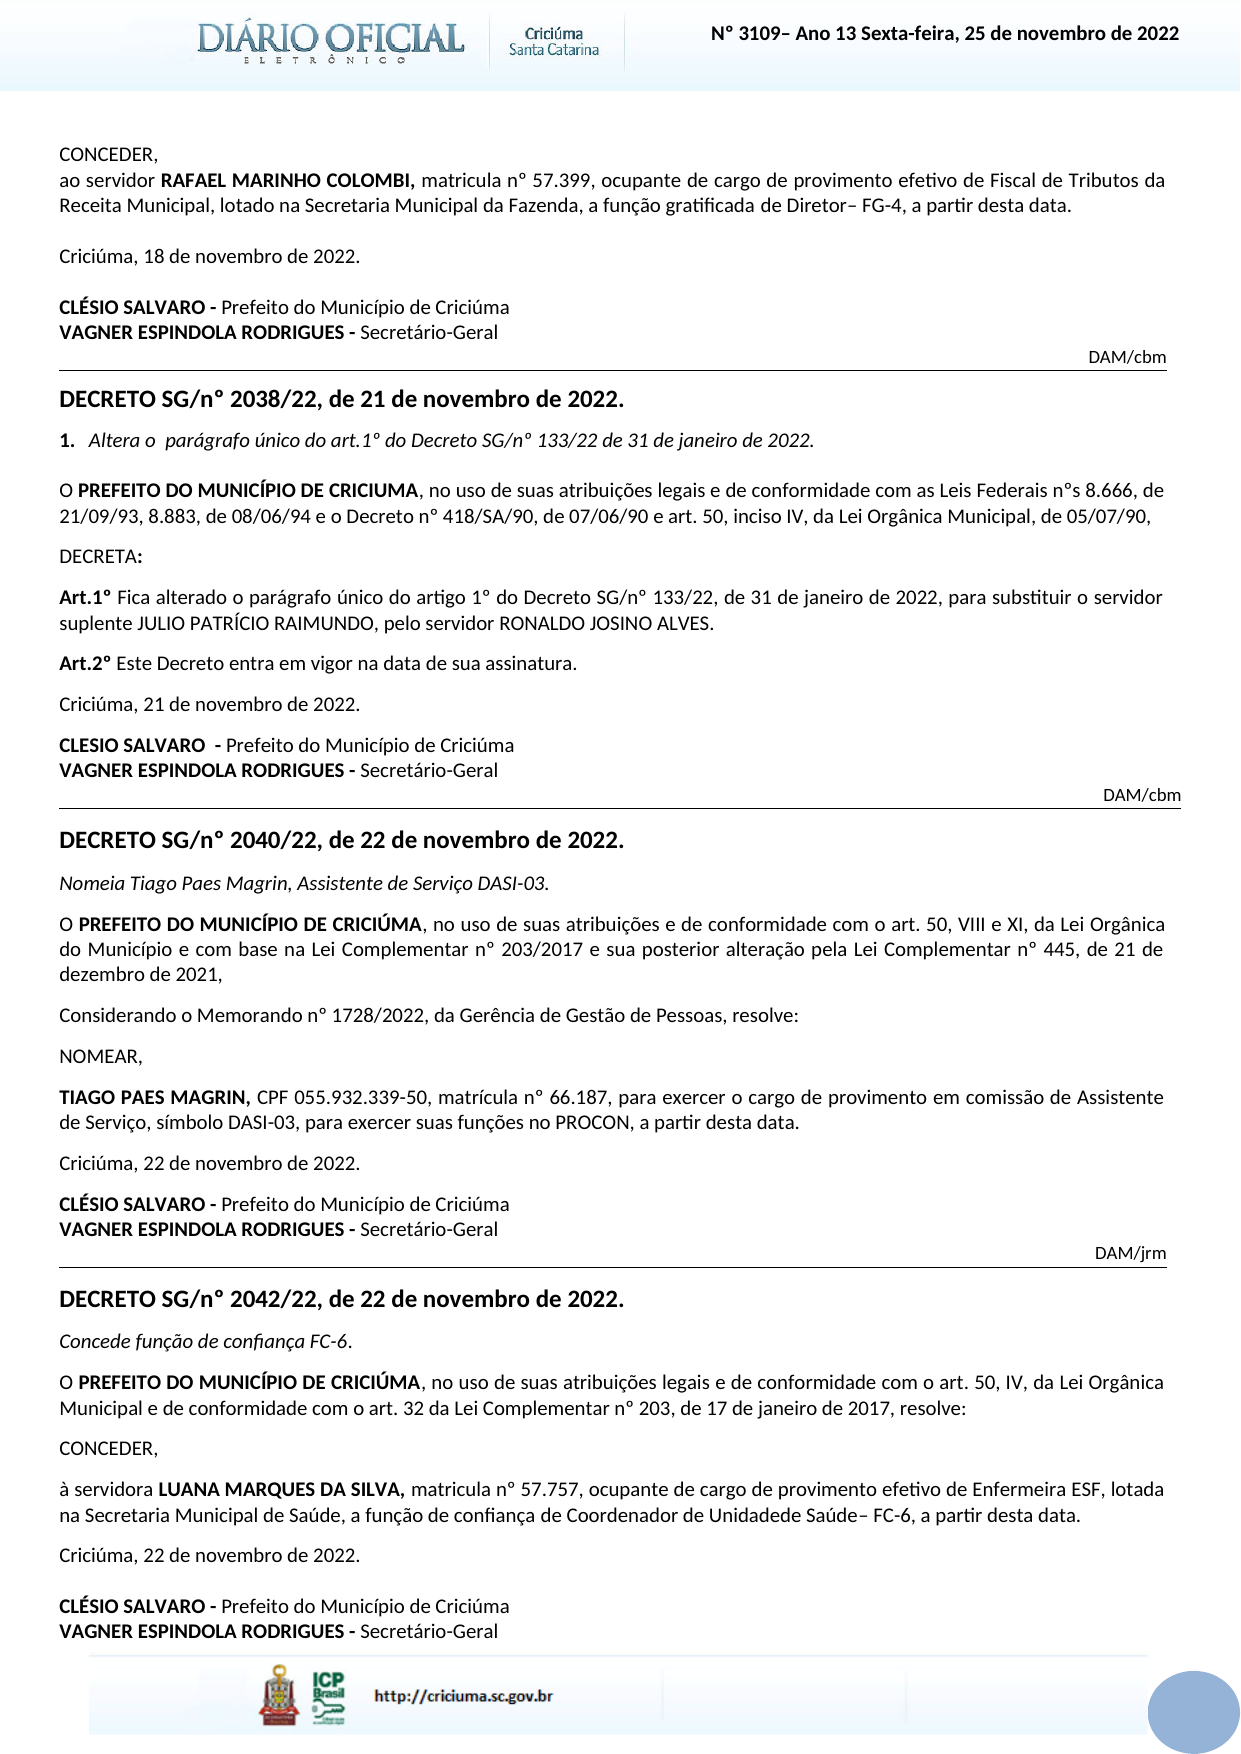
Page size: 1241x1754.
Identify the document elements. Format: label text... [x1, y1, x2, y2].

text VAGNER ESPINDOLA RODRIGUES - Secretário-Geral [59, 1619, 1167, 1644]
text Altera o parágrafo único do art.1º do Decreto SG/nº 133/22 de 31 de janeiro de 2022. [59, 427, 1167, 452]
text NOMEAR, [59, 1043, 1167, 1068]
text DECRETA: [59, 544, 1167, 569]
text DAM/jrm [59, 1242, 1167, 1267]
text DAM/cbm [59, 345, 1167, 370]
text VAGNER ESPINDOLA RODRIGUES - Secretário-Geral [59, 319, 1167, 345]
text ao servidor RAFAEL MARINHO COLOMBI, matricula nº 57.399, ocupante de cargo de provimento efetivo de Fiscal de Tributos da Receita Municipal, lotado na Secretaria Municipal da Fazenda, a função gratificada de Diretor– FG-4, a partir desta data. [59, 167, 1167, 218]
text DECRETO SG/nº 2040/22, de 22 de novembro de 2022. [59, 824, 1167, 855]
text Criciúma, 22 de novembro de 2022. [59, 1542, 1167, 1568]
text Criciúma, 18 de novembro de 2022. [59, 243, 1167, 268]
text à servidora LUANA MARQUES DA SILVA, matricula nº 57.757, ocupante de cargo de provimento efetivo de Enfermeira ESF, lotada na Secretaria Municipal de Saúde, a função de confiança de Coordenador de Unidadede Saúde– FC-6, a partir desta data. [59, 1476, 1167, 1527]
text O PREFEITO DO MUNICÍPIO DE CRICIUMA, no uso de suas atribuições legais e de conformidade com as Leis Federais nºs 8.666, de 21/09/93, 8.883, de 08/06/94 e o Decreto nº 418/SA/90, de 07/06/90 e art. 50, inciso IV, da Lei Orgânica Municipal, de 05/07/90, [59, 478, 1167, 528]
text VAGNER ESPINDOLA RODRIGUES - Secretário-Geral [59, 757, 1240, 783]
text CONCEDER, [59, 1436, 1167, 1461]
text Criciúma, 22 de novembro de 2022. [59, 1150, 1167, 1175]
text VAGNER ESPINDOLA RODRIGUES - Secretário-Geral [59, 1216, 1167, 1242]
text CLÉSIO SALVARO - Prefeito do Município de Criciúma [59, 294, 1167, 319]
text Art.2º Este Decreto entra em vigor na data de sua assinatura. [59, 651, 1167, 676]
text CONCEDER, [59, 141, 1167, 167]
text CLÉSIO SALVARO - Prefeito do Município de Criciúma [59, 1191, 1167, 1216]
text Nomeia Tiago Paes Magrin, Assistente de Serviço DASI-03. [59, 870, 1167, 896]
text O PREFEITO DO MUNICÍPIO DE CRICIÚMA, no uso de suas atribuições e de conformidade com o art. 50, VIII e XI, da Lei Orgânica do Município e com base na Lei Complementar nº 203/2017 e sua posterior alteração pela Lei Complementar nº 445, de 21 de dezembro de 2021, [59, 911, 1167, 987]
text CLESIO SALVARO - Prefeito do Município de Criciúma [59, 732, 1240, 757]
text Concede função de confiança FC-6. [59, 1329, 1167, 1354]
text Considerando o Memorando nº 1728/2022, da Gerência de Gestão de Pessoas, resolve: [59, 1002, 1167, 1028]
text O PREFEITO DO MUNICÍPIO DE CRICIÚMA, no uso de suas atribuições legais e de conformidade com o art. 50, IV, da Lei Orgânica Municipal e de conformidade com o art. 32 da Lei Complementar nº 203, de 17 de janeiro de 2017, resolve: [59, 1369, 1167, 1420]
text Criciúma, 21 de novembro de 2022. [59, 691, 1167, 717]
text Art.1º Fica alterado o parágrafo único do artigo 1º do Decreto SG/nº 133/22, de 31 de janeiro de 2022, para substituir o servidor suplente JULIO PATRÍCIO RAIMUNDO, pelo servidor RONALDO JOSINO ALVES. [59, 584, 1167, 635]
text TIAGO PAES MAGRIN, CPF 055.932.339-50, matrícula nº 66.187, para exercer o cargo de provimento em comissão de Assistente de Serviço, símbolo DASI-03, para exercer suas funções no PROCON, a partir desta data. [59, 1084, 1167, 1135]
text CLÉSIO SALVARO - Prefeito do Município de Criciúma [59, 1593, 1167, 1619]
text DECRETO SG/nº 2038/22, de 21 de novembro de 2022. [59, 383, 1167, 414]
text DAM/cbm [59, 783, 1181, 808]
text DECRETO SG/nº 2042/22, de 22 de novembro de 2022. [59, 1283, 1167, 1313]
